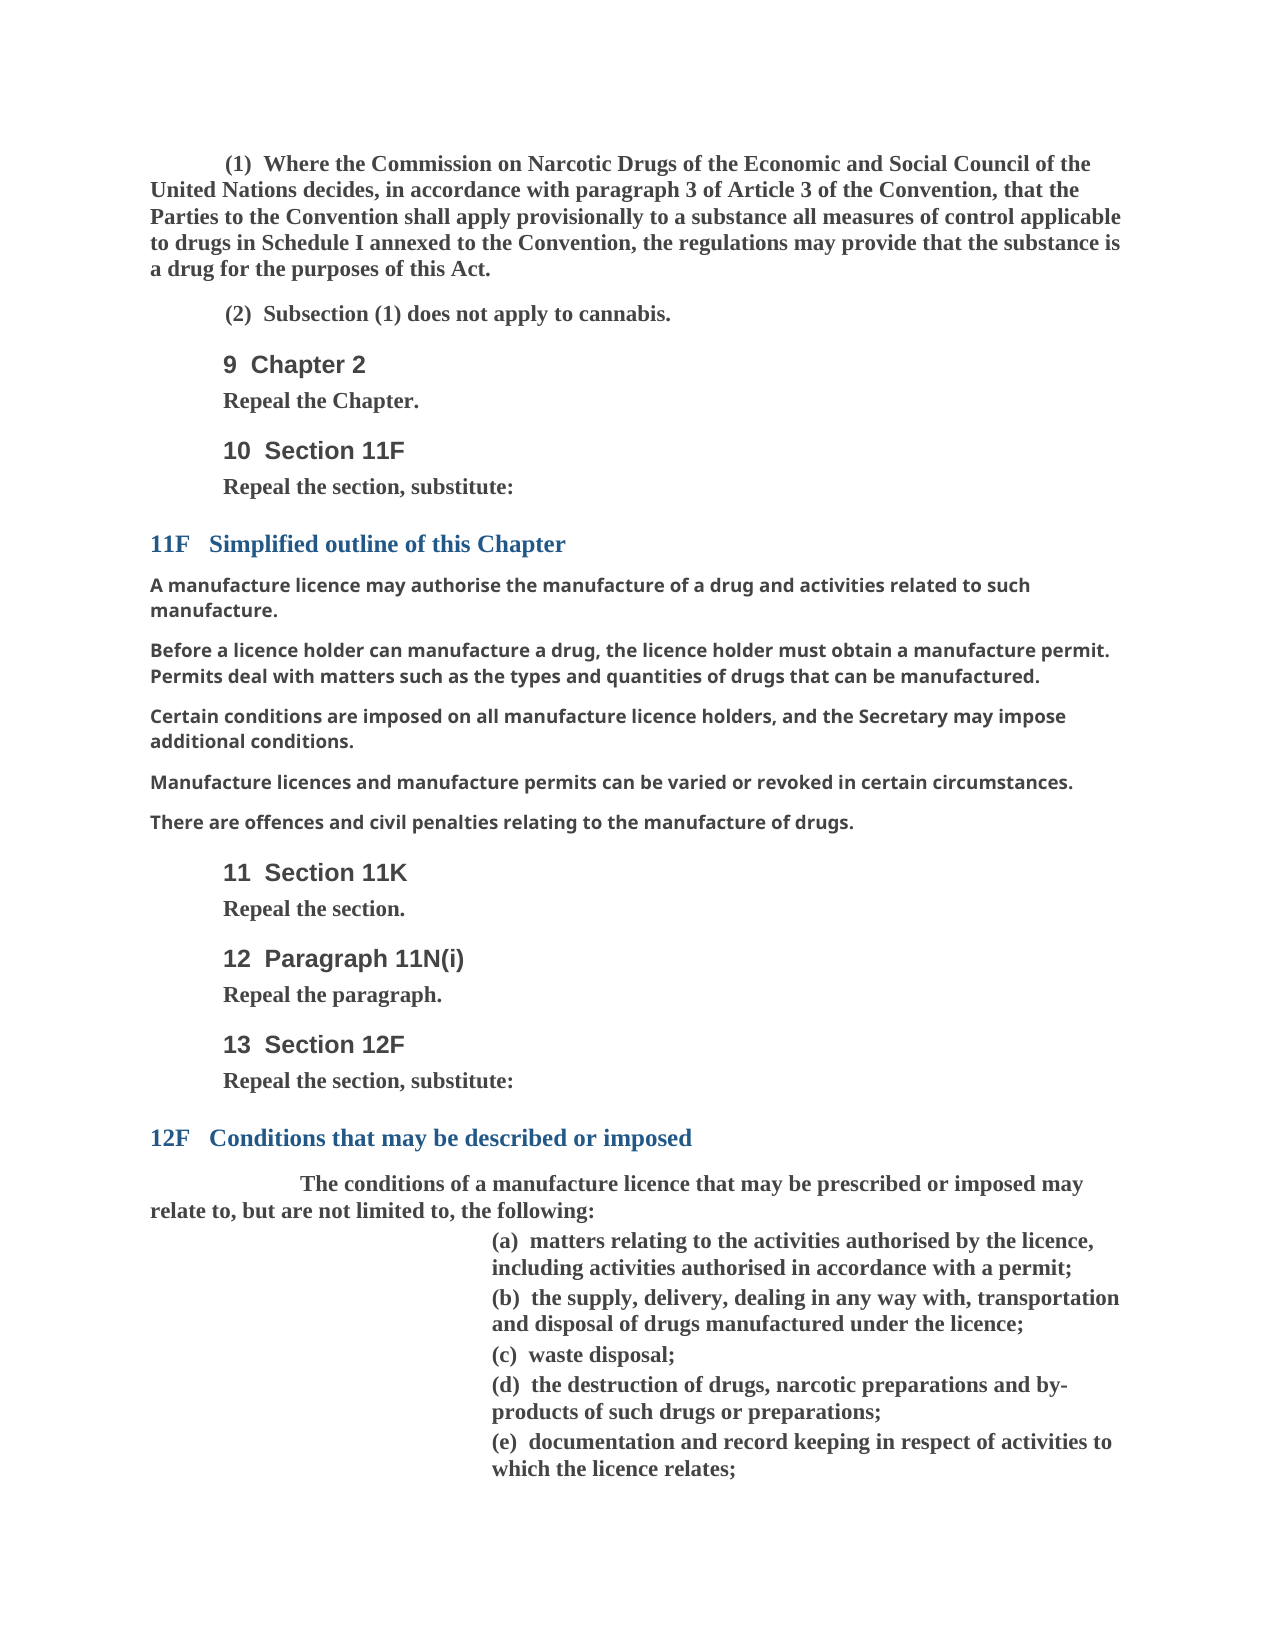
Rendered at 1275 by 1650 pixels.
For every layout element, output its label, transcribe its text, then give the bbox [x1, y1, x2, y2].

text (a) matters relating to the activities authorised by the licence, including activities authorised in accordance with a permit; [321, 1227, 1125, 1280]
text Repeal the section, substitute: [223, 473, 1125, 499]
text Repeal the section. [223, 894, 1125, 921]
text 9 Chapter 2 [223, 350, 1125, 378]
text (e) documentation and record keeping in respect of activities to which the licence relates; [321, 1428, 1125, 1481]
text (1) Where the Commission on Narcotic Drugs of the Economic and Social Council of the United Nations decides, in accordance with paragraph 3 of Article 3 of the Convention, that the Parties to the Convention shall apply provisionally to a substance all measures of control applicable to drugs in Schedule I annexed to the Convention, the regulations may provide that the substance is a drug for the purposes of this Act. [150, 150, 1125, 282]
text Before a licence holder can manufacture a drug, the licence holder must obtain a manufacture permit. Permits deal with matters such as the types and quantities of drugs that can be manufactured. [150, 638, 1125, 689]
text (2) Subsection (1) does not apply to cannabis. [150, 301, 1125, 327]
text 10 Section 11F [223, 436, 1125, 465]
text 12 Paragraph 11N(i) [223, 944, 1125, 973]
text 11 Section 11K [223, 857, 1125, 886]
text The conditions of a manufacture licence that may be prescribed or imposed may relate to, but are not limited to, the following: [150, 1170, 1125, 1223]
text 11F Simplified outline of this Chapter [150, 529, 1125, 557]
text Repeal the Chapter. [223, 387, 1125, 413]
text Repeal the paragraph. [223, 981, 1125, 1007]
text There are offences and civil penalties relating to the manufacture of drugs. [150, 809, 1125, 834]
text Repeal the section, substitute: [223, 1067, 1125, 1094]
text (d) the destruction of drugs, narcotic preparations and by-products of such drugs or preparations; [321, 1371, 1125, 1424]
text (c) waste disposal; [321, 1341, 1125, 1367]
text 12F Conditions that may be described or imposed [150, 1123, 1125, 1152]
text 13 Section 12F [223, 1030, 1125, 1059]
text Certain conditions are imposed on all manufacture licence holders, and the Secretary may impose additional conditions. [150, 703, 1125, 754]
text A manufacture licence may authorise the manufacture of a drug and activities related to such manufacture. [150, 572, 1125, 623]
text (b) the supply, delivery, dealing in any way with, transportation and disposal of drugs manufactured under the licence; [321, 1284, 1125, 1337]
text Manufacture licences and manufacture permits can be varied or revoked in certain circumstances. [150, 769, 1125, 794]
